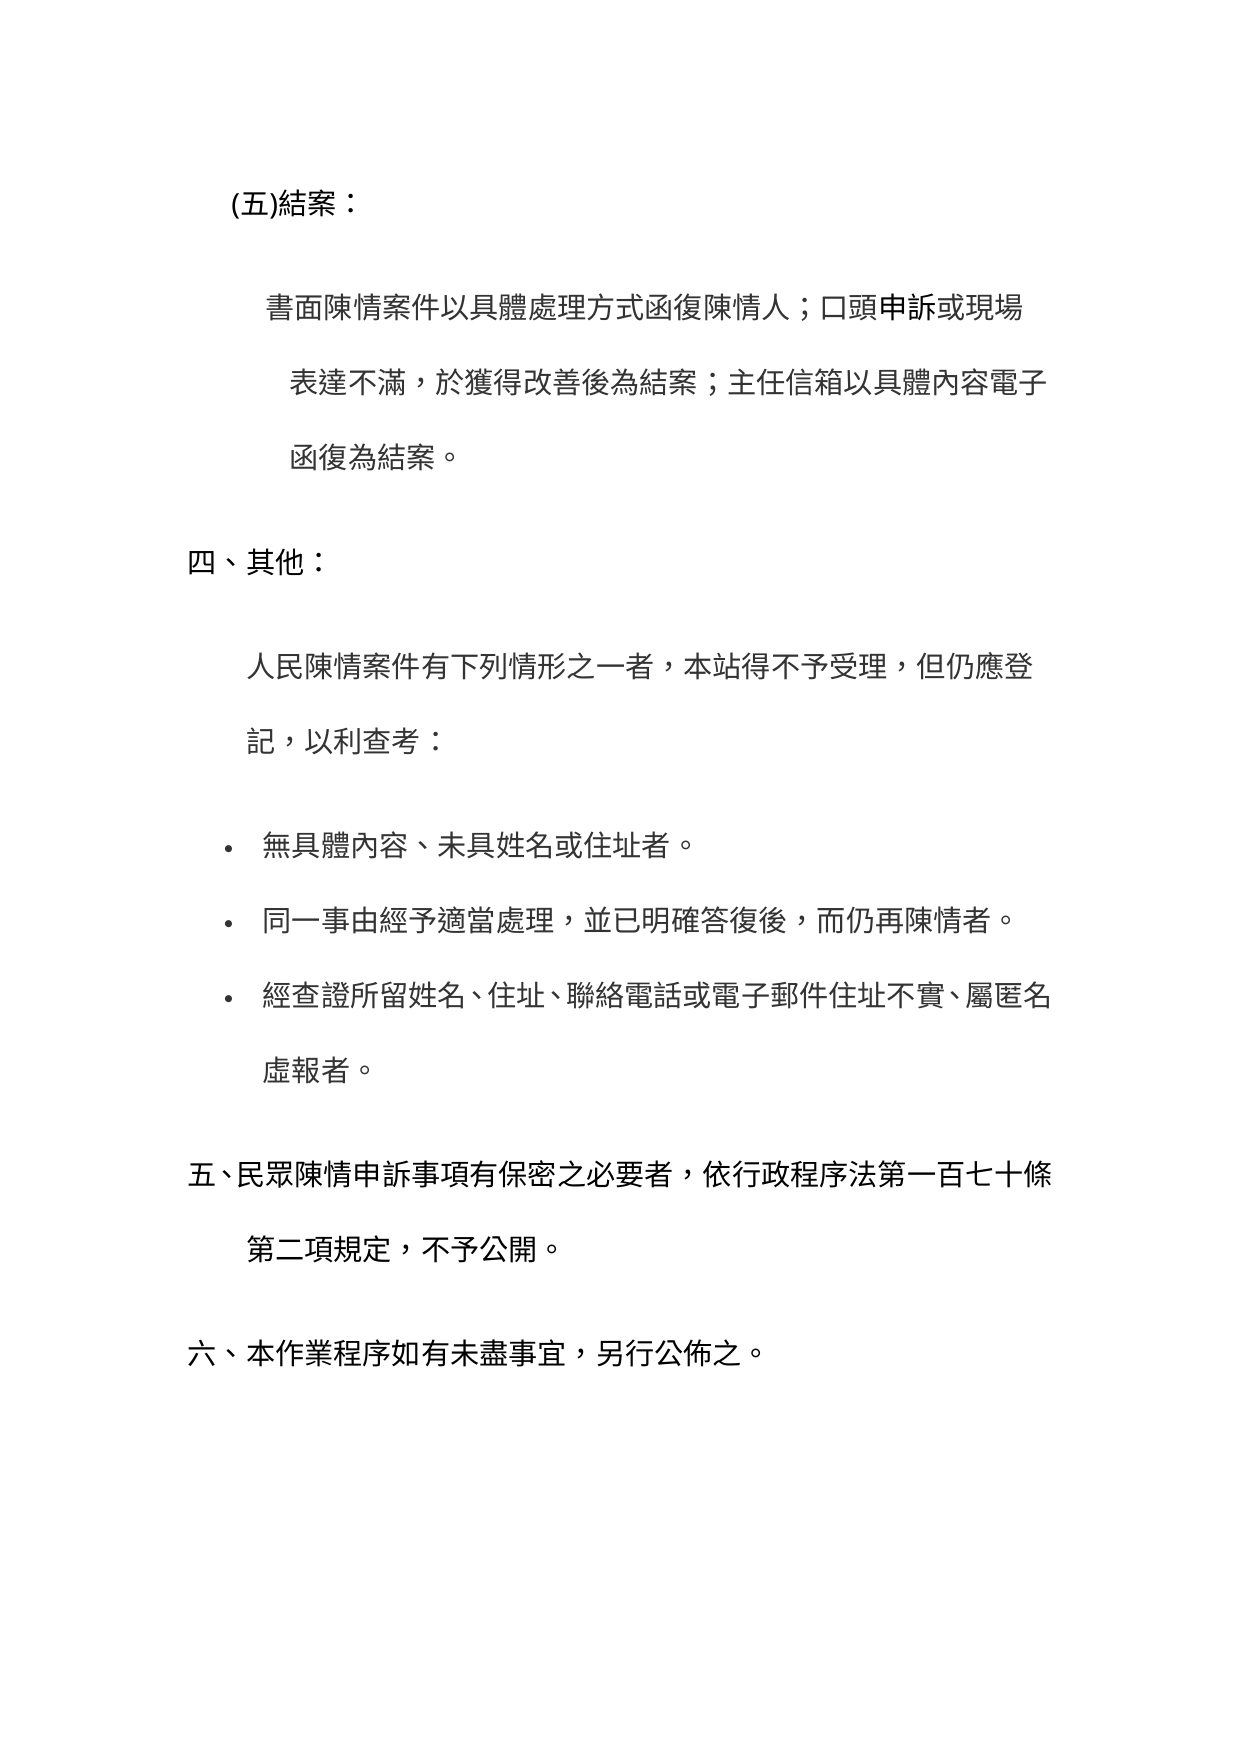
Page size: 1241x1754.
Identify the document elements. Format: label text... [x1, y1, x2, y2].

list 同一事由經予適當處理，並已明確答復後，而仍再陳情者。 [225, 881, 1053, 956]
text 人民陳情案件有下列情形之一者，本站得不予受理，但仍應登記，以利查考： [187, 627, 1053, 777]
text (五)結案： [187, 164, 1053, 239]
text 四、其他： [187, 523, 1053, 598]
list 經查證所留姓名、住址、聯絡電話或電子郵件住址不實、屬匿名虛報者。 [225, 956, 1053, 1106]
text 書面陳情案件以具體處理方式函復陳情人；口頭申訴或現場表達不滿，於獲得改善後為結案；主任信箱以具體內容電子函復為結案。 [187, 269, 1053, 494]
list 無具體內容、未具姓名或住址者。 [225, 806, 1053, 881]
text 六、本作業程序如有未盡事宜，另行公佈之。 [187, 1314, 1053, 1389]
text 五、民眾陳情申訴事項有保密之必要者，依行政程序法第一百七十條第二項規定，不予公開。 [187, 1135, 1053, 1285]
